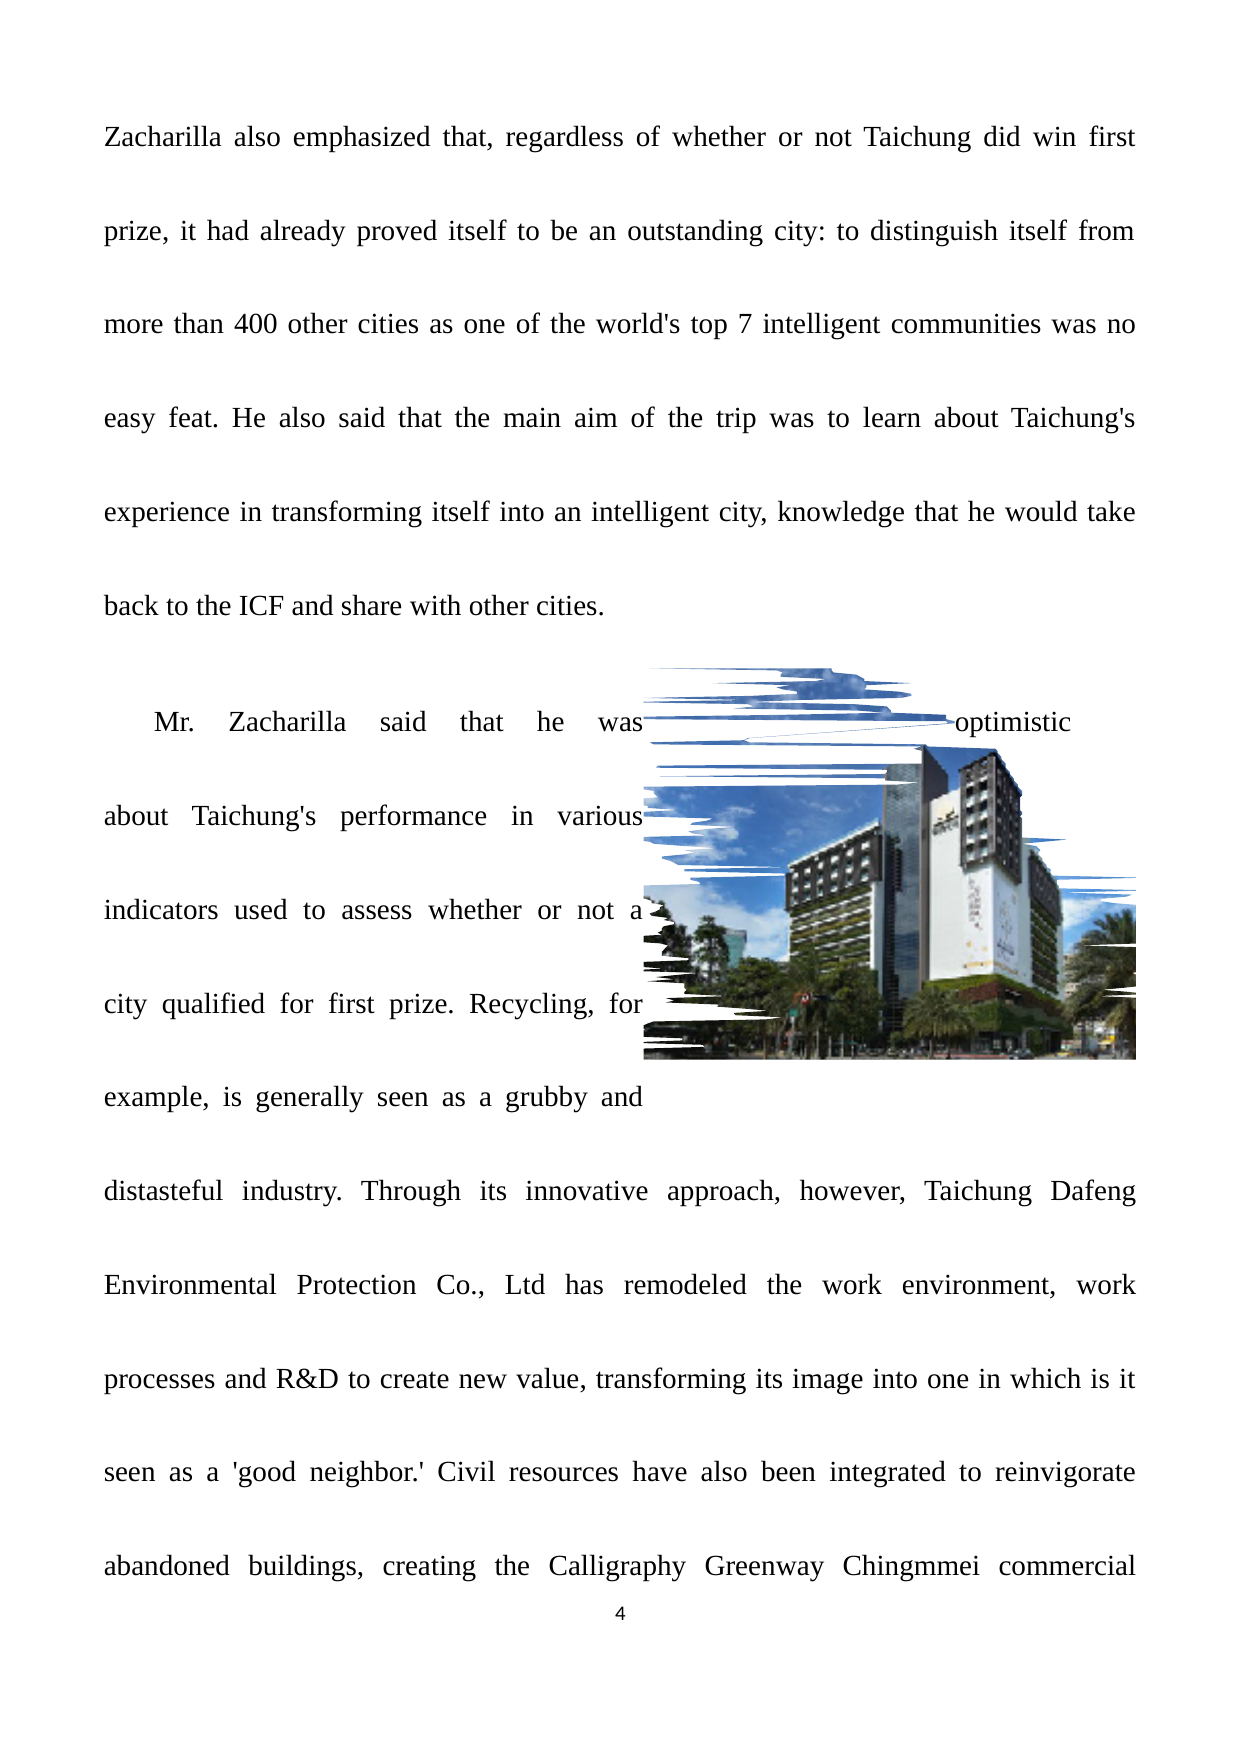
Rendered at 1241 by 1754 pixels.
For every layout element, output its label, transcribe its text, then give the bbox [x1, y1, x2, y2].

text Zacharilla also emphasized that, regardless of whether or not Taichung did win first prize, it had already proved itself to be an outstanding city: to distinguish itself from more than 400 other cities as one of the world's top 7 intelligent communities was no easy feat. He also said that the main aim of the trip was to learn about Taichung's experience in transforming itself into an intelligent city, knowledge that he would take back to the ICF and share with other cities. [103, 94, 1137, 625]
text Mr. Zacharilla said that he was optimistic about Taichung's performance in various indicators used to assess whether or not a city qualified for first prize. Recycling, for example, is generally seen as a grubby and distasteful industry. Through its innovative approach, however, Taichung Dafeng Environmental Protection Co., Ltd has remodeled the work environment, work processes and R&D to create new value, transforming its image into one in which is it seen as a 'good neighbor.' Civil resources have also been integrated to reinvigorate abandoned buildings, creating the Calligraphy Greenway Chingmmei commercial [103, 680, 1137, 1586]
